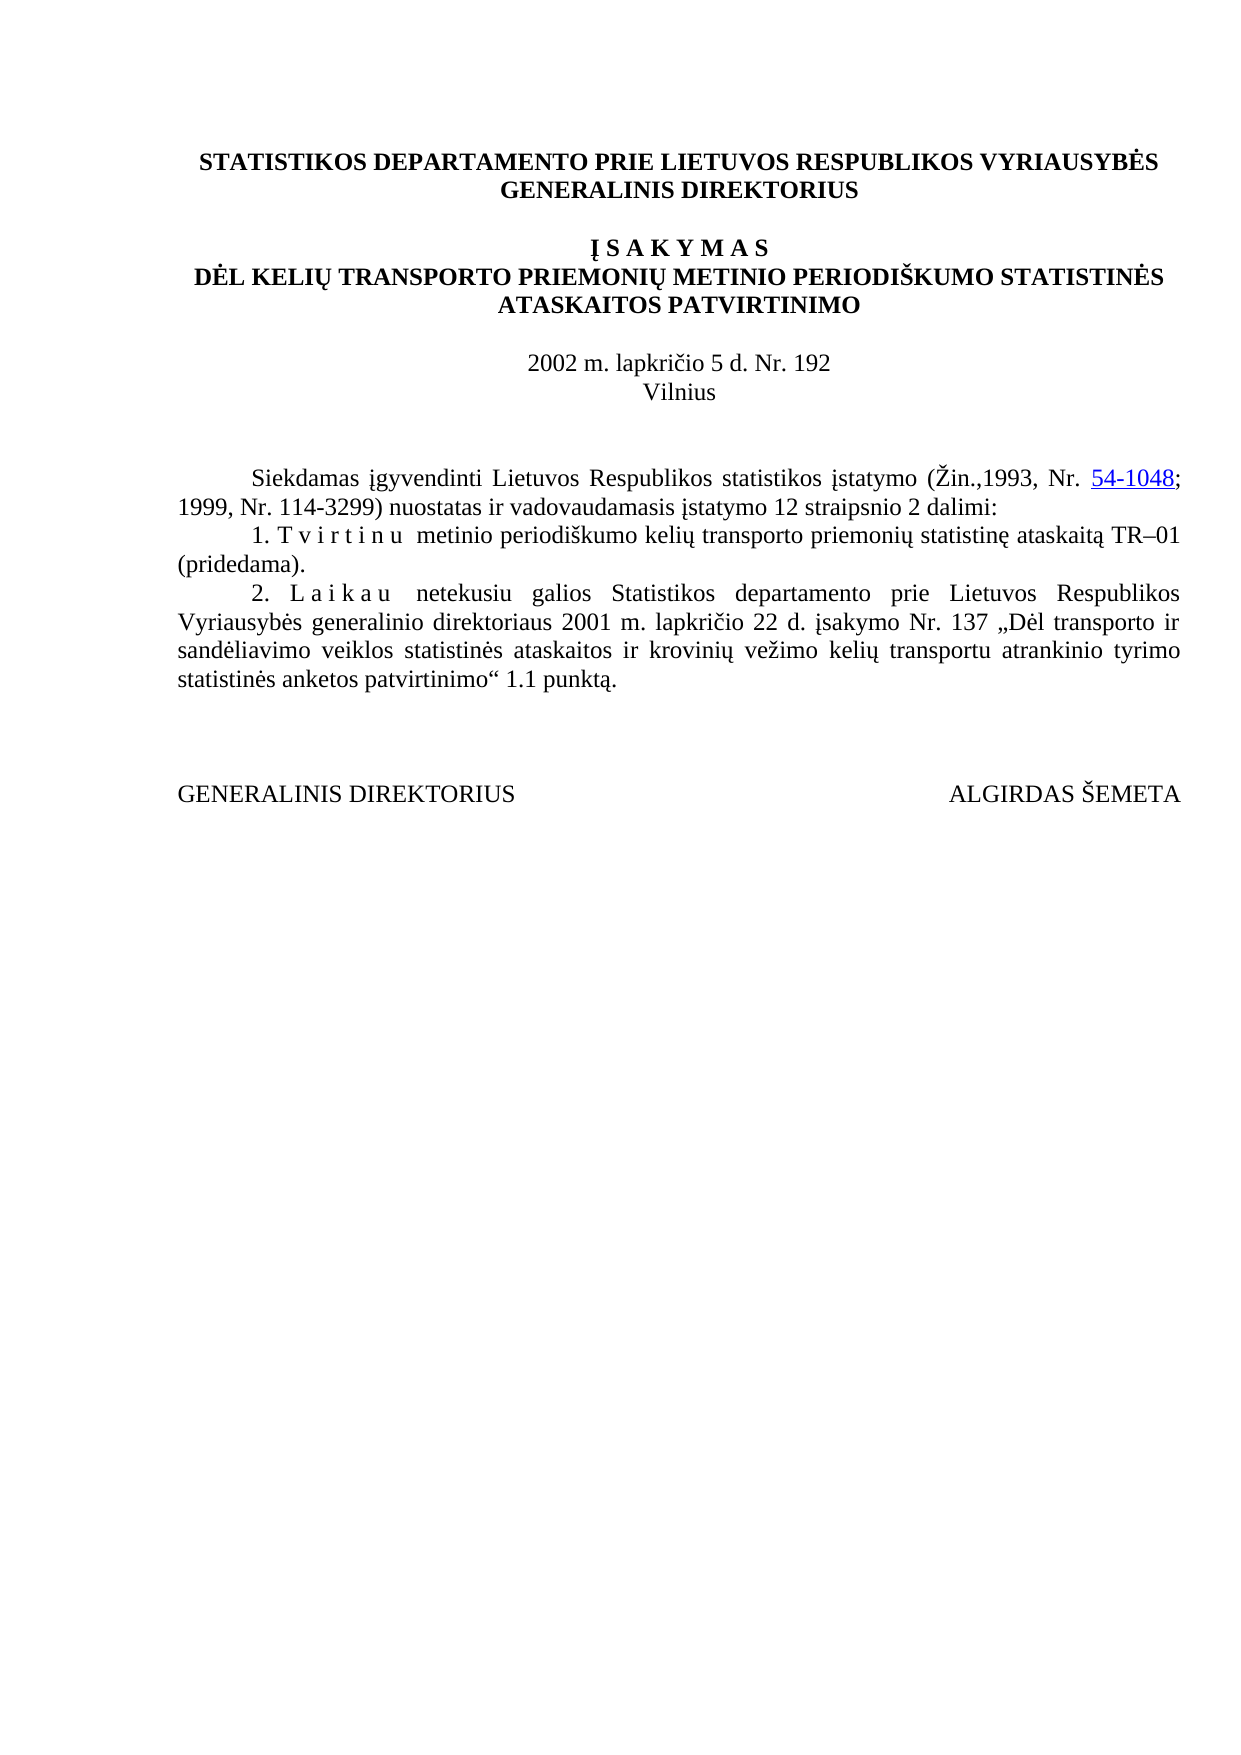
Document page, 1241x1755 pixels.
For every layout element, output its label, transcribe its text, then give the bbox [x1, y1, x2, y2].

text 2. Laikau netekusiu galios Statistikos departamento prie Lietuvos Respublikos Vyriausybės generalinio direktoriaus 2001 m. lapkričio 22 d. įsakymo Nr. 137 „Dėl transporto ir sandėliavimo veiklos statistinės ataskaitos ir krovinių vežimo kelių transportu atrankinio tyrimo statistinės anketos patvirtinimo“ 1.1 punktą. [177, 578, 1181, 693]
text 2002 m. lapkričio 5 d. Nr. 192 [177, 348, 1181, 377]
text Vilnius [177, 377, 1181, 406]
text Siekdamas įgyvendinti Lietuvos Respublikos statistikos įstatymo (Žin.,1993, Nr. 54-1048; 1999, Nr. 114-3299) nuostatas ir vadovaudamasis įstatymo 12 straipsnio 2 dalimi: [177, 463, 1181, 521]
text Generalinis direktorius Algirdas Šemeta [177, 779, 1181, 808]
text Į S A K Y M A S [177, 233, 1181, 262]
text 1. Tvirtinu metinio periodiškumo kelių transporto priemonių statistinę ataskaitą TR–01 (pridedama). [177, 521, 1181, 578]
text DĖL KELIŲ TRANSPORTO PRIEMONIŲ METINIO PERIODIŠKUMO STATISTINĖS ATASKAITOS PATVIRTINIMO [177, 262, 1181, 319]
text STATISTIKOS DEPARTAMENTO PRIE LIETUVOS RESPUBLIKOS VYRIAUSYBĖS GENERALINIS DIREKTORIUS [177, 147, 1181, 204]
